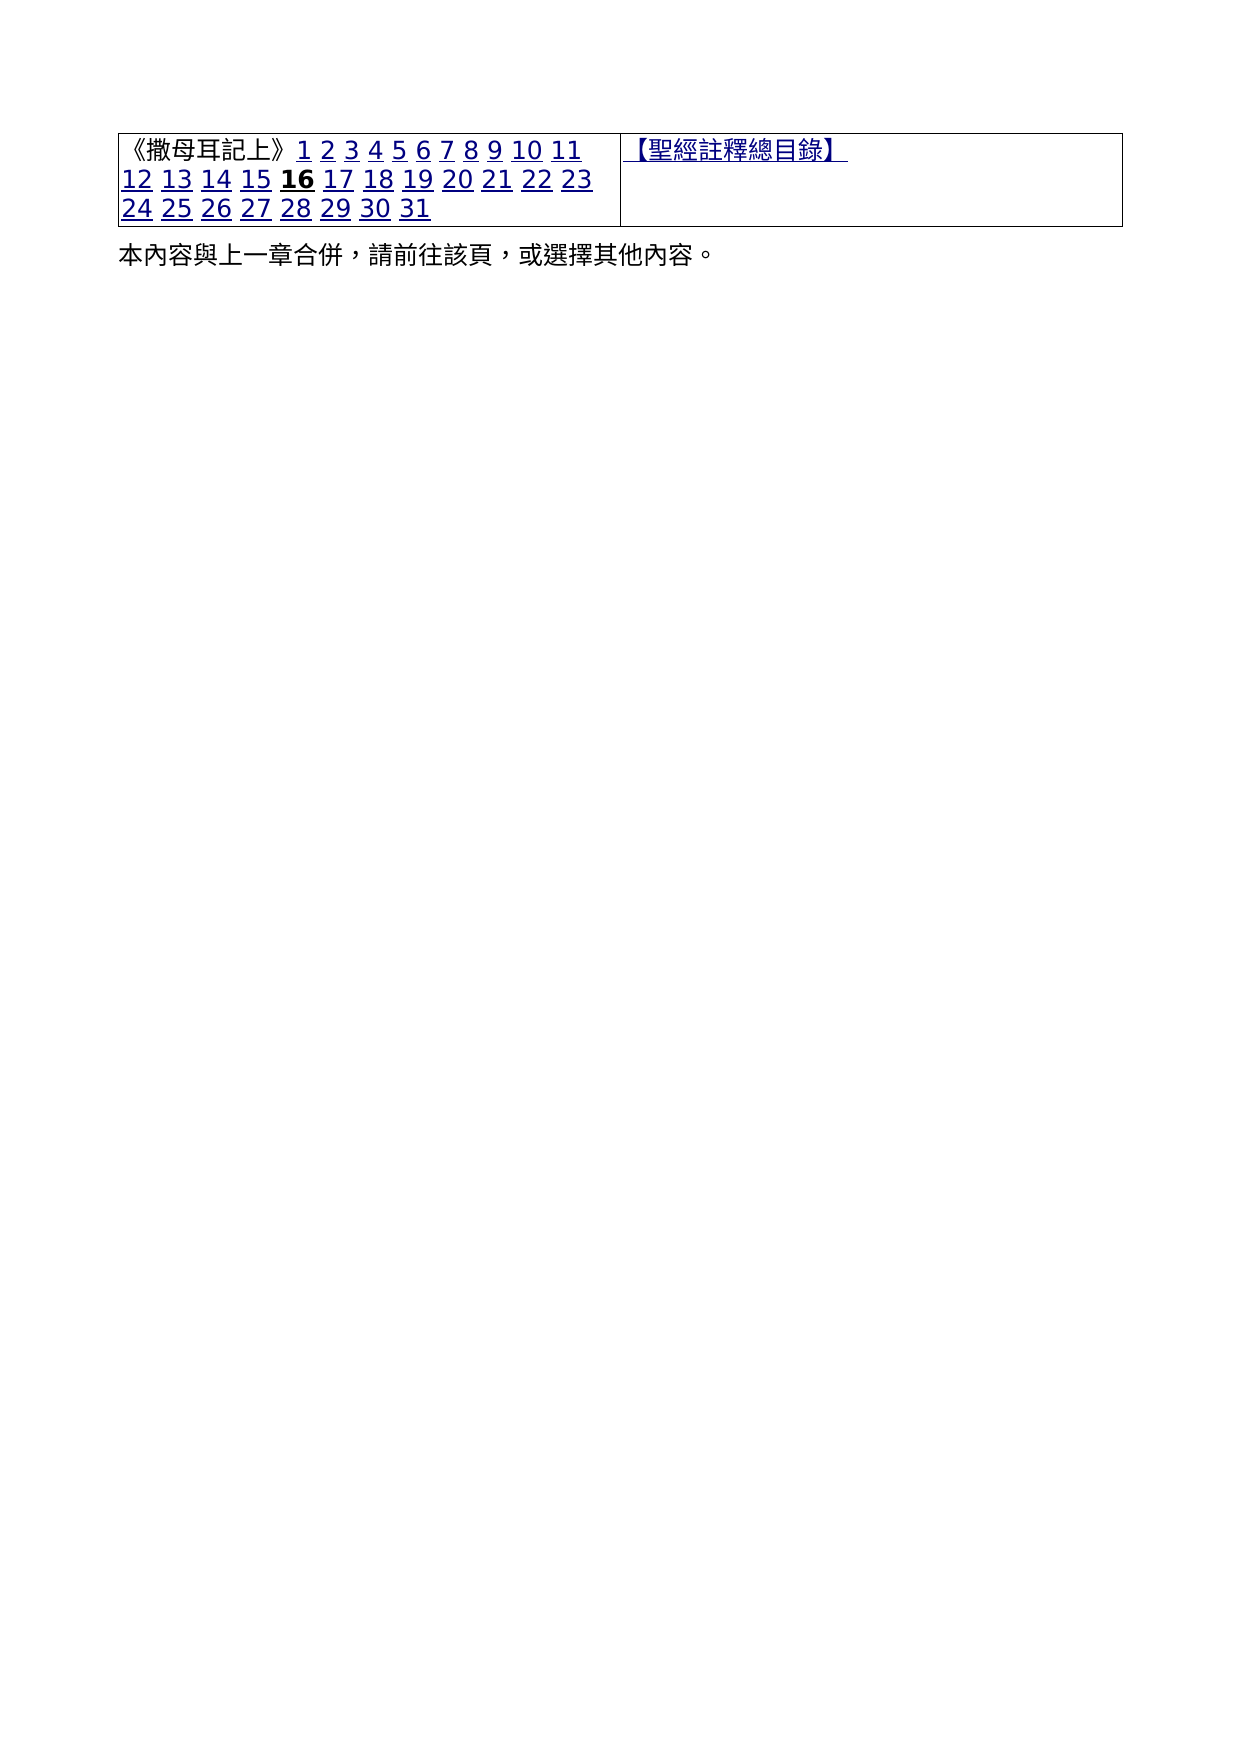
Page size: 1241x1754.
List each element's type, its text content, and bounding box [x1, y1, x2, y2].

text 本內容與上一章合併，請前往該頁，或選擇其他內容。 [118, 241, 1122, 270]
table_header 【聖經註釋總目錄】 [621, 134, 1122, 226]
table_header 《撒母耳記上》1 2 3 4 5 6 7 8 9 10 11 12 13 14 15 16 17 18 19 20 21 22 23 24 25 26 27 28 29 30 31 [119, 134, 620, 226]
